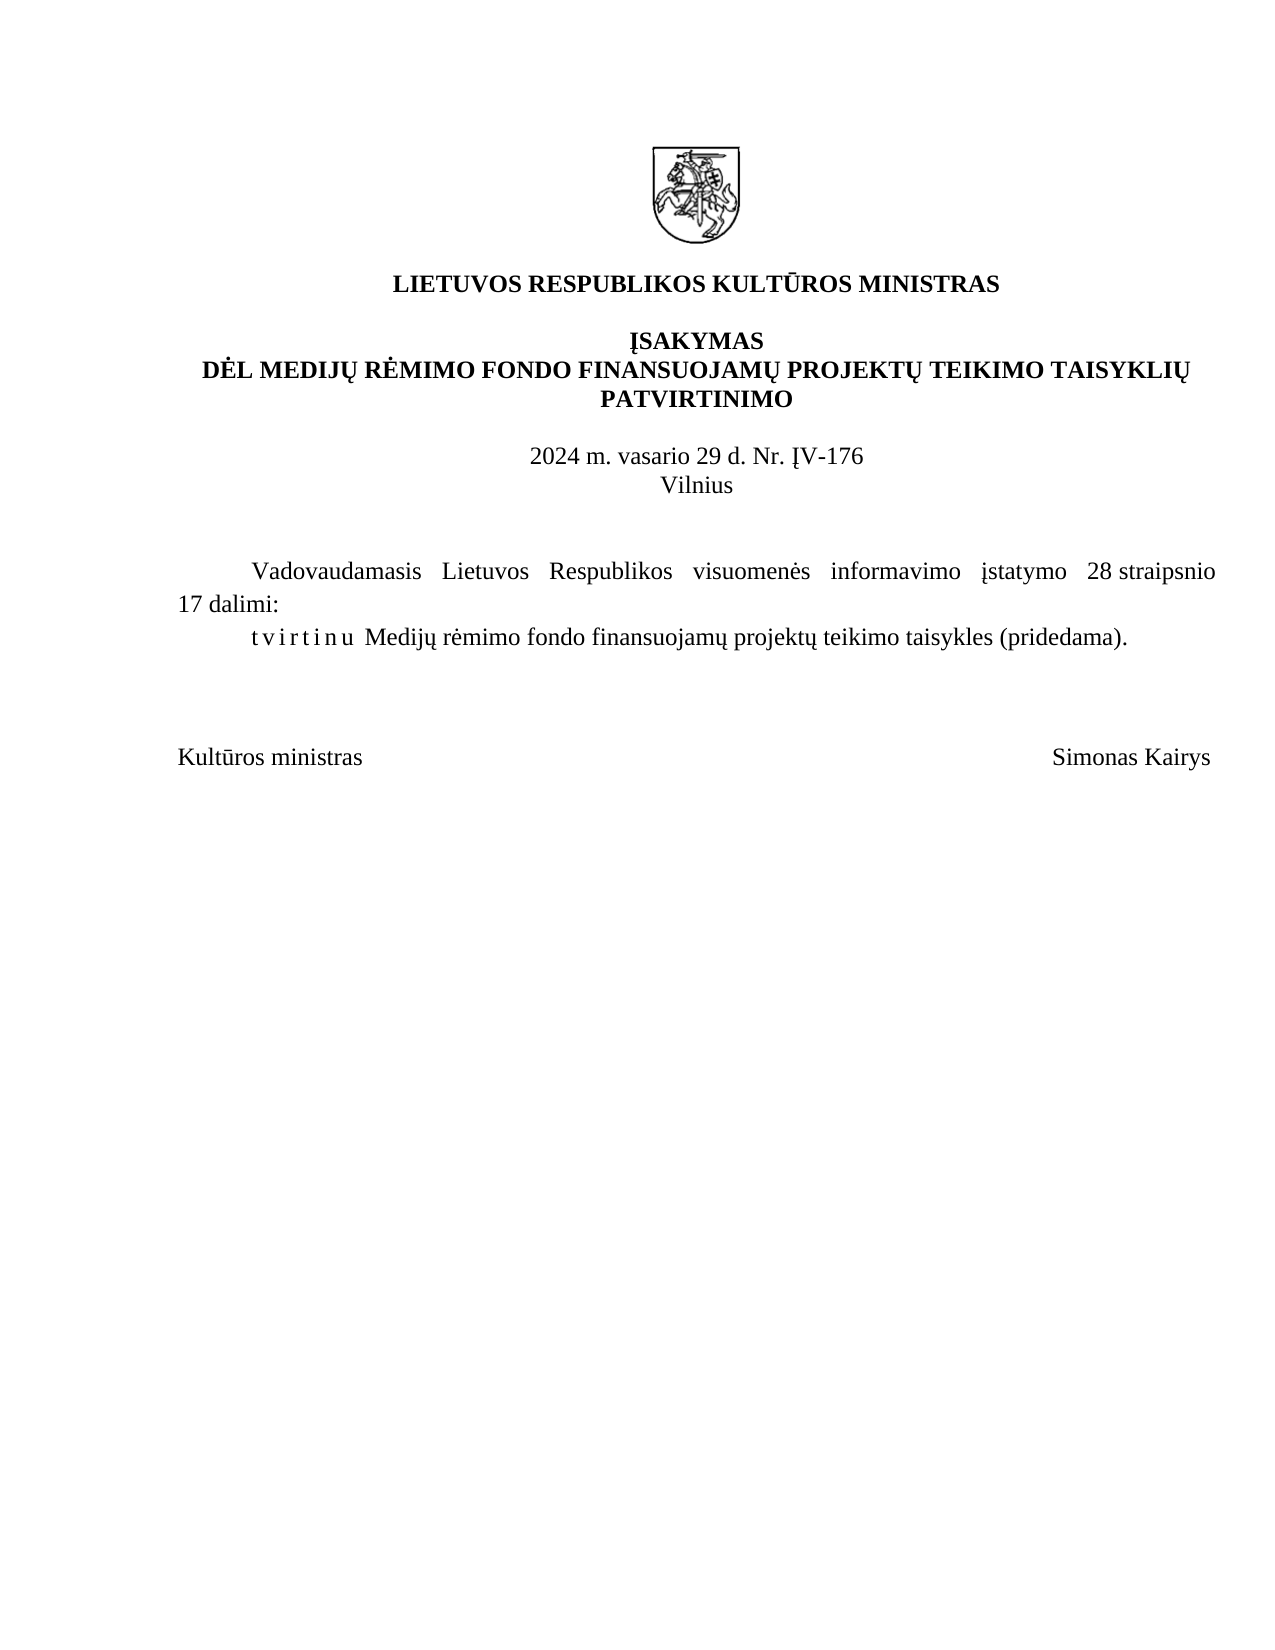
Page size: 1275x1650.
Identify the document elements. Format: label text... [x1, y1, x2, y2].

text Vilnius [177, 470, 1216, 499]
text DĖL MEDIJŲ RĖMIMO FONDO FINANSUOJAMŲ PROJEKTŲ TEIKIMO TAISYKLIŲ PATVIRTINIMO [177, 355, 1216, 413]
text 2024 m. vasario 29 d. Nr. ĮV-176 [177, 441, 1216, 470]
text Kultūros ministras Simonas Kairys [177, 742, 1216, 771]
text Vadovaudamasis Lietuvos Respublikos visuomenės informavimo įstatymo 28 straipsnio 17 dalimi: [177, 556, 1216, 618]
text ĮSAKYMAS [177, 326, 1216, 355]
text LIETUVOS RESPUBLIKOS KULTŪROS MINISTRAS [177, 269, 1216, 298]
text tvirtinu Medijų rėmimo fondo finansuojamų projektų teikimo taisykles (pridedama). [251, 622, 1216, 651]
